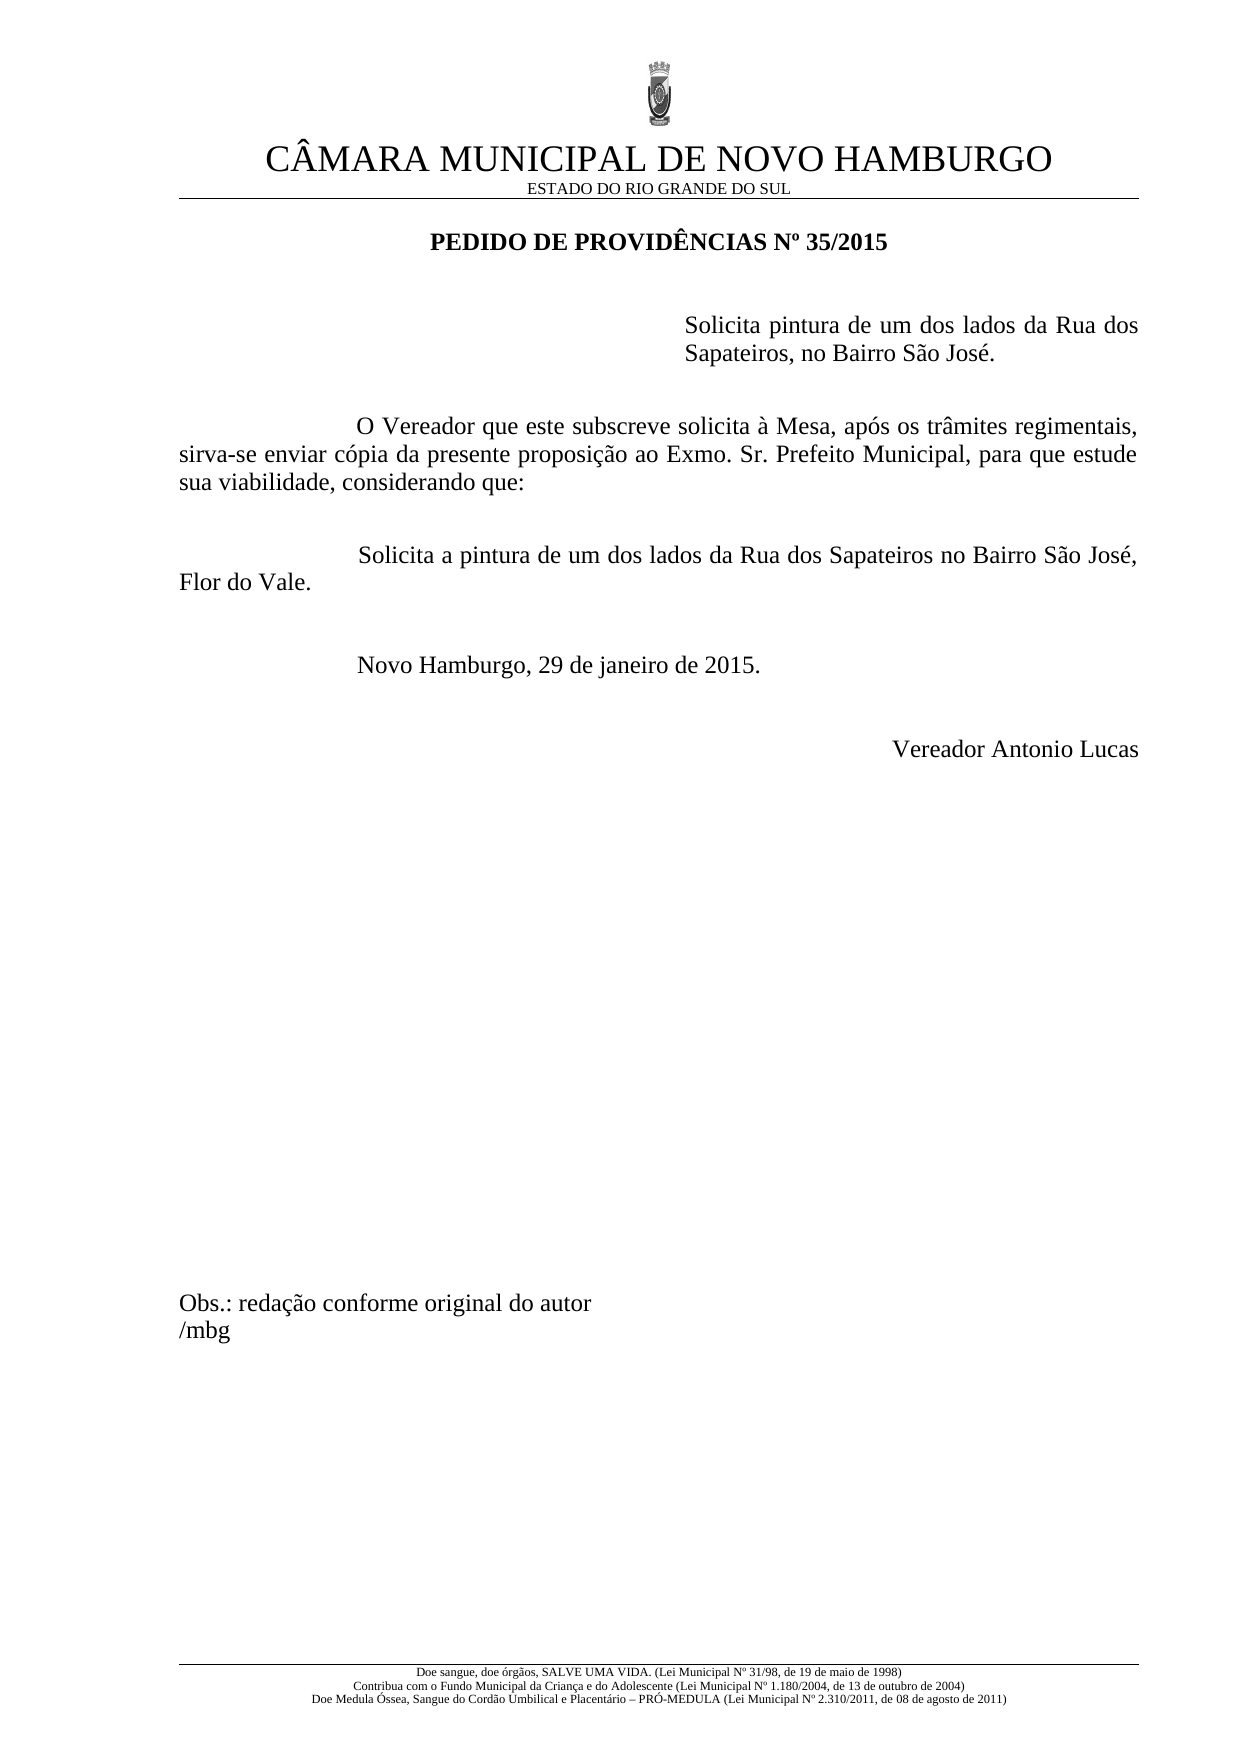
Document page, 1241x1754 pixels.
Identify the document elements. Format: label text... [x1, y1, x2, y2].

list Novo Hamburgo, 29 de janeiro de 2015. [357, 652, 1139, 679]
text PEDIDO DE PROVIDÊNCIAS Nº 35/2015 [179, 228, 1139, 256]
text /mbg [179, 1317, 1139, 1344]
text Solicita pintura de um dos lados da Rua dos Sapateiros, no Bairro São José. [684, 311, 1139, 367]
text Solicita a pintura de um dos lados da Rua dos Sapateiros no Bairro São José, Flor do Vale. [179, 541, 1139, 596]
text Obs.: redação conforme original do autor [179, 1289, 1139, 1317]
text O Vereador que este subscreve solicita à Mesa, após os trâmites regimentais, sirva-se enviar cópia da presente proposição ao Exmo. Sr. Prefeito Municipal, para que estude sua viabilidade, considerando que: [179, 412, 1139, 495]
text Vereador Antonio Lucas [179, 735, 1139, 762]
